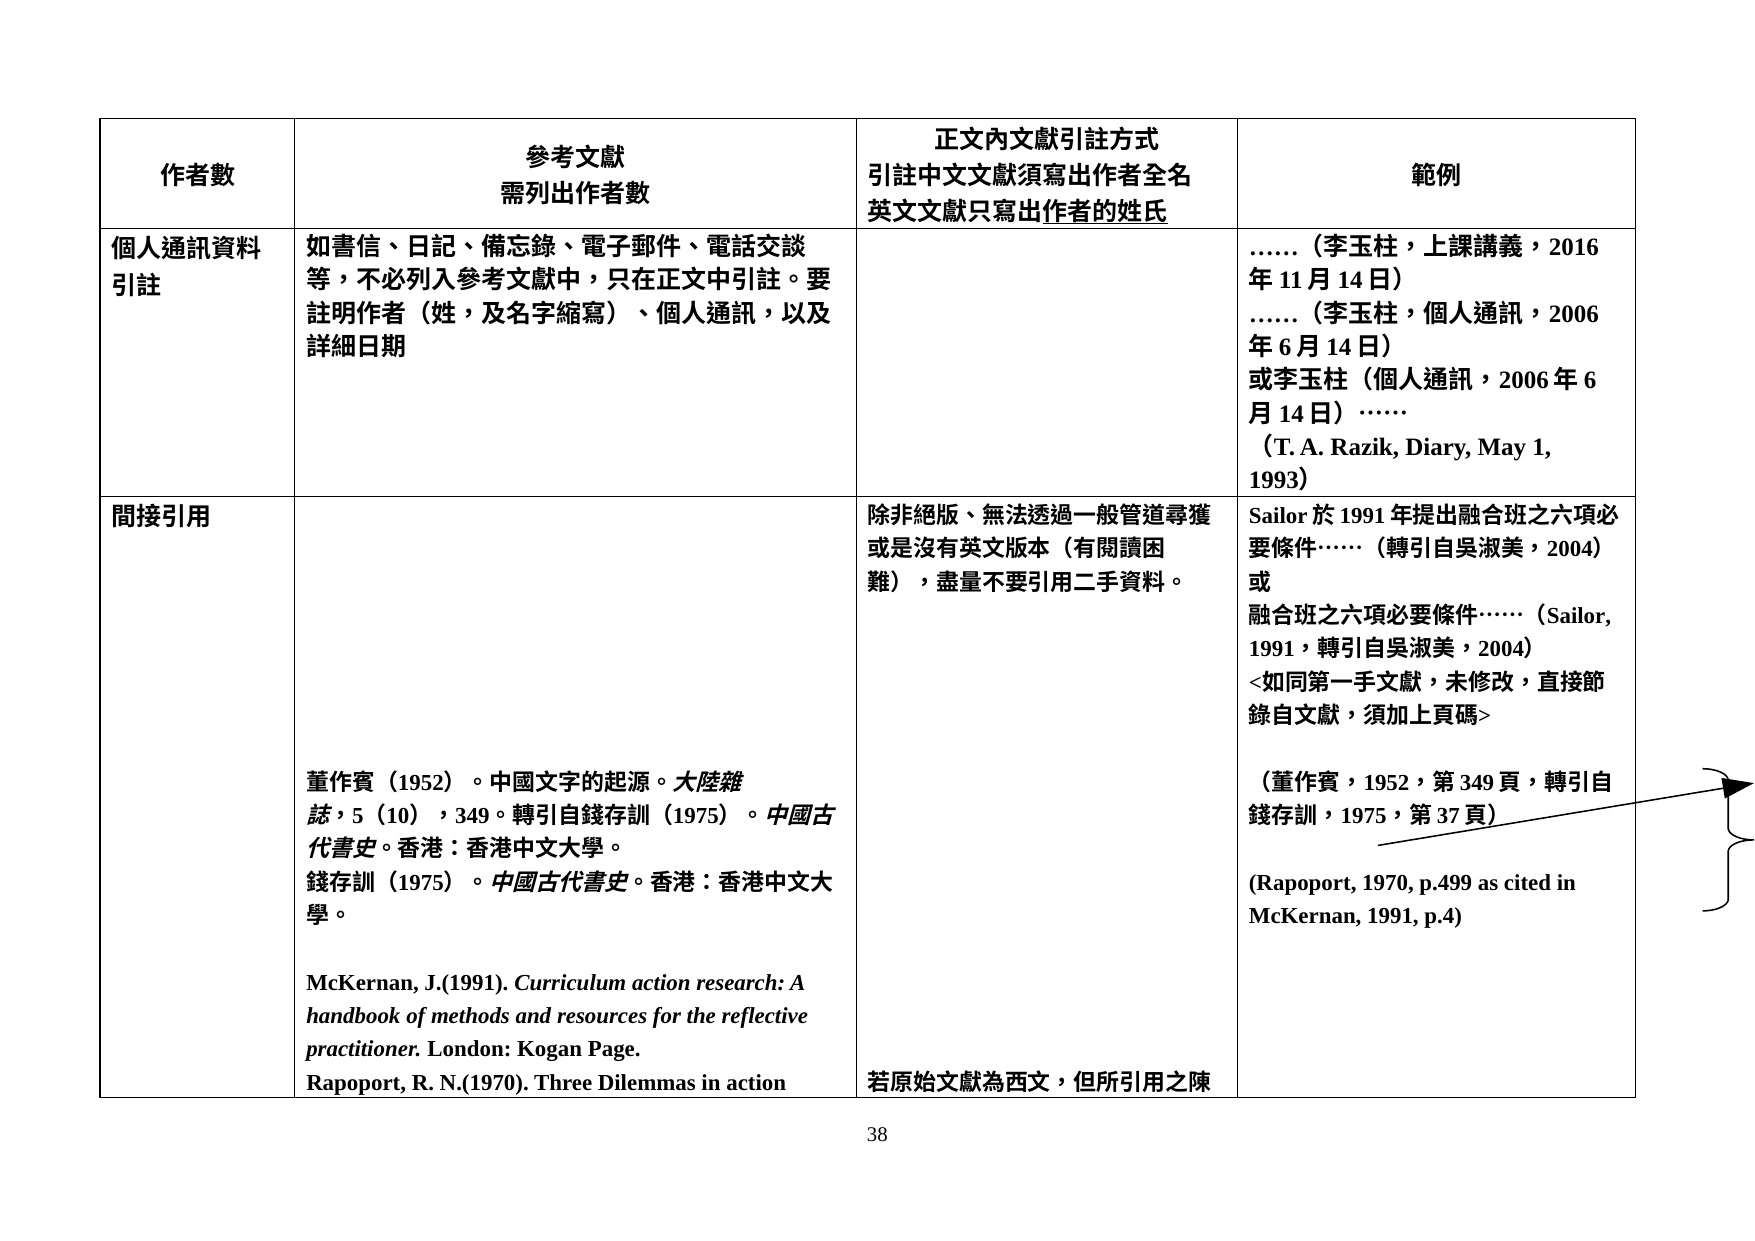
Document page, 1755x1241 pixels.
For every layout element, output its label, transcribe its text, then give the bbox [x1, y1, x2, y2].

table_cell 除非絕版、無法透過一般管道尋獲或是沒有英文版本（有閱讀困難），盡量不要引用二手資料。 若原始文獻為西文，但所引用之陳 [857, 497, 1237, 1097]
table_cell 如書信、日記、備忘錄、電子郵件、電話交談等，不必列入參考文獻中，只在正文中引註。要註明作者（姓，及名字縮寫）、個人通訊，以及詳細日期 [295, 229, 856, 496]
table_cell 個人通訊資料引註 [101, 229, 294, 496]
table_cell [857, 229, 1237, 496]
table_header 範例 [1238, 119, 1635, 228]
table_header 作者數 [101, 119, 294, 228]
table_cell 董作賓（1952）。中國文字的起源。大陸雜誌，5（10），349。轉引自錢存訓（1975）。中國古代書史。香港：香港中文大學。 錢存訓（1975）。中國古代書史。香港：香港中文大學。 McKernan, J.(1991). Curriculum action research: A handbook of methods and resources for the reflective practitioner. London: Kogan Page. Rapoport, R. N.(1970). Three Dilemmas in action [295, 497, 856, 1097]
table_cell Sailor於1991年提出融合班之六項必要條件……（轉引自吳淑美，2004） 或 融合班之六項必要條件……（Sailor, 1991，轉引自吳淑美，2004） <如同第一手文獻，未修改，直接節錄自文獻，須加上頁碼> （董作賓，1952，第349頁，轉引自錢存訓，1975，第37頁） (Rapoport, 1970, p.499 as cited in McKernan, 1991, p.4) [1238, 497, 1635, 1097]
table_header 參考文獻 需列出作者數 [295, 119, 856, 228]
table_cell 間接引用 [101, 497, 294, 1097]
table_cell ……（李玉柱，上課講義，2016年11月14日） ……（李玉柱，個人通訊，2006年6月14日） 或李玉柱（個人通訊，2006年6月14日）…… （T. A. Razik, Diary, May 1, 1993） [1238, 229, 1635, 496]
table_header 正文內文獻引註方式 引註中文文獻須寫出作者全名 英文文獻只寫出作者的姓氏 [857, 119, 1237, 228]
